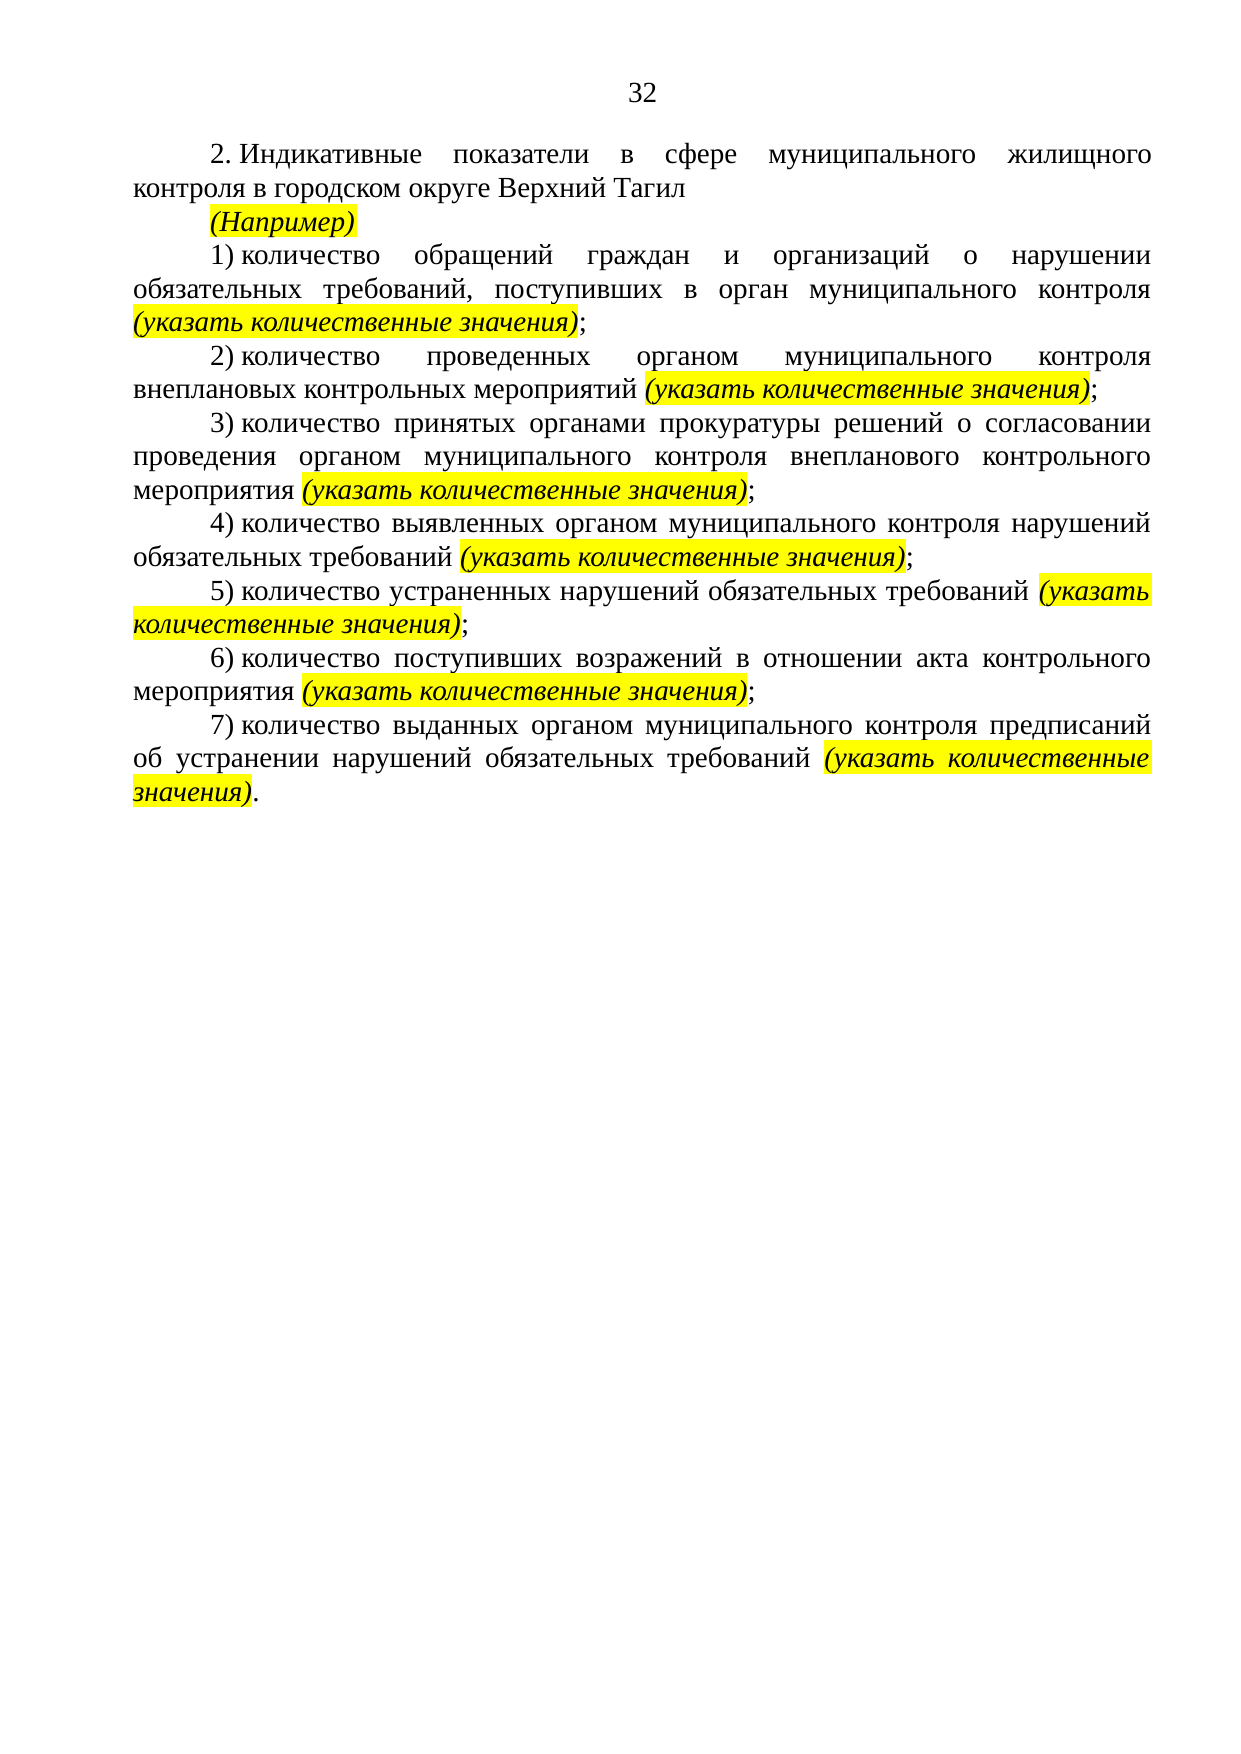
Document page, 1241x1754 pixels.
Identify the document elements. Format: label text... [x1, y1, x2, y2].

text 1) количество обращений граждан и организаций о нарушении обязательных требований, поступивших в орган муниципального контроля (указать количественные значения); [133, 237, 1152, 338]
text (Например) [133, 204, 1152, 237]
text 7) количество выданных органом муниципального контроля предписаний об устранении нарушений обязательных требований (указать количественные значения). [133, 707, 1152, 807]
text 2) количество проведенных органом муниципального контроля внеплановых контрольных мероприятий (указать количественные значения); [133, 338, 1152, 405]
text 2. Индикативные показатели в сфере муниципального жилищного контроля в городском округе Верхний Тагил [133, 137, 1152, 204]
text 3) количество принятых органами прокуратуры решений о согласовании проведения органом муниципального контроля внепланового контрольного мероприятия (указать количественные значения); [133, 405, 1152, 506]
text 4) количество выявленных органом муниципального контроля нарушений обязательных требований (указать количественные значения); [133, 506, 1152, 573]
text 5) количество устраненных нарушений обязательных требований (указать количественные значения); [133, 573, 1152, 640]
text 6) количество поступивших возражений в отношении акта контрольного мероприятия (указать количественные значения); [133, 640, 1152, 707]
